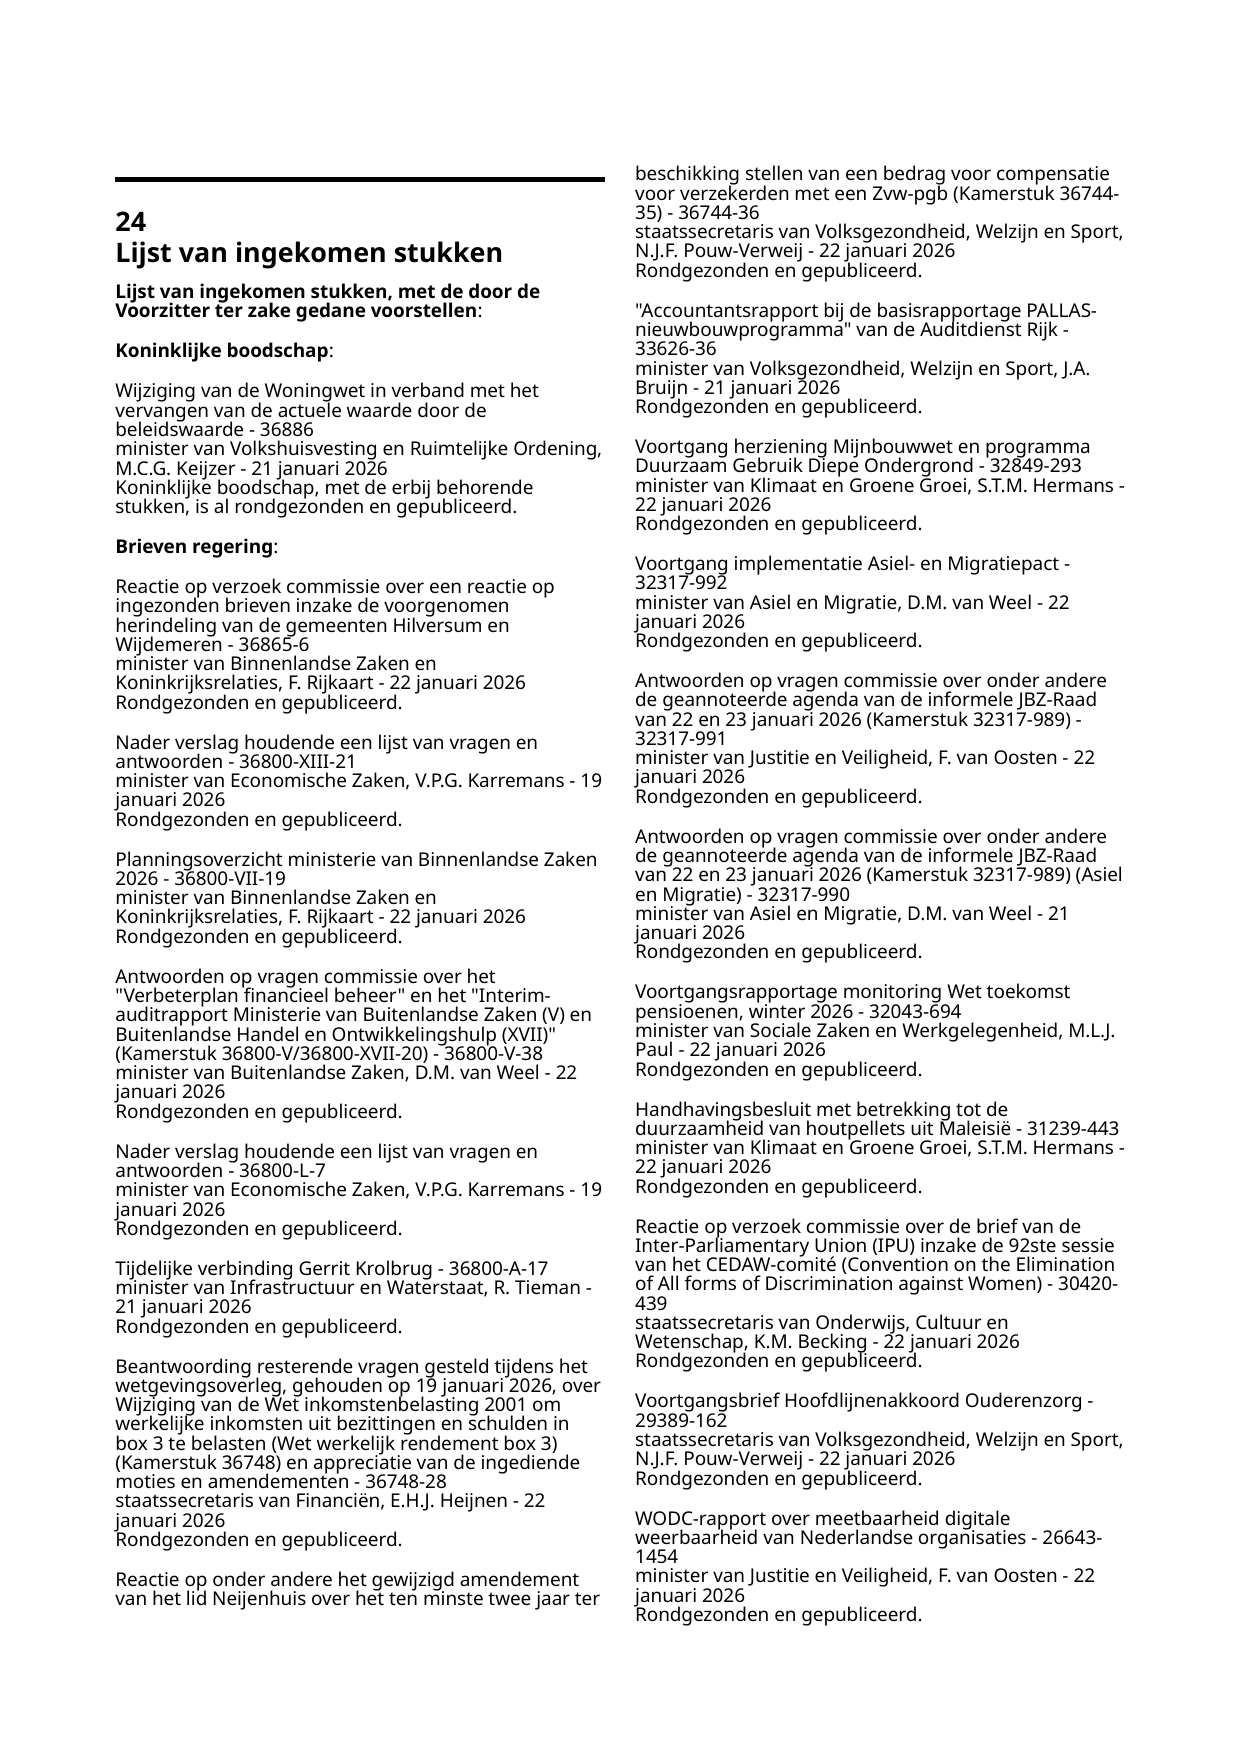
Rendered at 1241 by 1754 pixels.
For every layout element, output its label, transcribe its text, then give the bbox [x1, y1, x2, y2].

text Rondgezonden en gepubliceerd. [115, 1318, 605, 1337]
text Wijziging van de Woningwet in verband met het vervangen van de actuele waarde door de beleidswaarde - 36886 [115, 382, 605, 440]
text Reactie op verzoek commissie over een reactie op ingezonden brieven inzake de voorgenomen herindeling van de gemeenten Hilversum en Wijdemeren - 36865-6 [115, 578, 605, 655]
text Rondgezonden en gepubliceerd. [635, 398, 1125, 417]
text minister van Justitie en Veiligheid, F. van Oosten - 22 januari 2026 [635, 1567, 1125, 1606]
text Lijst van ingekomen stukken, met de door de Voorzitter ter zake gedane voorstellen: [115, 283, 605, 322]
text Planningsoverzicht ministerie van Binnenlandse Zaken 2026 - 36800-VII-19 [115, 851, 605, 889]
text staatssecretaris van Volksgezondheid, Welzijn en Sport, N.J.F. Pouw-Verweij - 22 januari 2026 [635, 223, 1125, 262]
text Rondgezonden en gepubliceerd. [115, 1220, 605, 1239]
text Rondgezonden en gepubliceerd. [635, 1178, 1125, 1197]
text Antwoorden op vragen commissie over het "Verbeterplan financieel beheer" en het "Interim-auditrapport Ministerie van Buitenlandse Zaken (V) en Buitenlandse Handel en Ontwikkelingshulp (XVII)" (Kamerstuk 36800-V/36800-XVII-20) - 36800-V-38 [115, 968, 605, 1064]
text minister van Economische Zaken, V.P.G. Karremans - 19 januari 2026 [115, 1181, 605, 1220]
text Rondgezonden en gepubliceerd. [635, 632, 1125, 651]
text Voortgang implementatie Asiel- en Migratiepact - 32317-992 [635, 555, 1125, 594]
text Voortgang herziening Mijnbouwwet en programma Duurzaam Gebruik Diepe Ondergrond - 32849-293 [635, 438, 1125, 477]
text Reactie op verzoek commissie over de brief van de Inter-Parliamentary Union (IPU) inzake de 92ste sessie van het CEDAW-comité (Convention on the Elimination of All forms of Discrimination against Women) - 30420-439 [635, 1218, 1125, 1314]
text Rondgezonden en gepubliceerd. [635, 1061, 1125, 1080]
text Koninklijke boodschap, met de erbij behorende stukken, is al rondgezonden en gepubliceerd. [115, 479, 605, 517]
text staatssecretaris van Volksgezondheid, Welzijn en Sport, N.J.F. Pouw-Verweij - 22 januari 2026 [635, 1431, 1125, 1469]
text Voortgangsrapportage monitoring Wet toekomst pensioenen, winter 2026 - 32043-694 [635, 983, 1125, 1022]
text minister van Volksgezondheid, Welzijn en Sport, J.A. Bruijn - 21 januari 2026 [635, 359, 1125, 398]
text Rondgezonden en gepubliceerd. [115, 928, 605, 947]
text Handhavingsbesluit met betrekking tot de duurzaamheid van houtpellets uit Maleisië - 31239-443 [635, 1101, 1125, 1139]
text Rondgezonden en gepubliceerd. [635, 943, 1125, 963]
text Antwoorden op vragen commissie over onder andere de geannoteerde agenda van de informele JBZ-Raad van 22 en 23 januari 2026 (Kamerstuk 32317-989) (Asiel en Migratie) - 32317-990 [635, 828, 1125, 905]
text Reactie op onder andere het gewijzigd amendement van het lid Neijenhuis over het ten minste twee jaar ter [115, 1571, 605, 1609]
text Rondgezonden en gepubliceerd. [635, 1352, 1125, 1372]
text Rondgezonden en gepubliceerd. [635, 262, 1125, 281]
text minister van Klimaat en Groene Groei, S.T.M. Hermans - 22 januari 2026 [635, 1139, 1125, 1178]
text WODC-rapport over meetbaarheid digitale weerbaarheid van Nederlandse organisaties - 26643-1454 [635, 1509, 1125, 1567]
text Brieven regering: [115, 538, 605, 557]
text Lijst van ingekomen stukken [115, 239, 605, 283]
text minister van Volkshuisvesting en Ruimtelijke Ordening, M.C.G. Keijzer - 21 januari 2026 [115, 440, 605, 479]
text Rondgezonden en gepubliceerd. [115, 694, 605, 713]
text Rondgezonden en gepubliceerd. [115, 1103, 605, 1122]
text minister van Infrastructuur en Waterstaat, R. Tieman - 21 januari 2026 [115, 1279, 605, 1318]
text Antwoorden op vragen commissie over onder andere de geannoteerde agenda van de informele JBZ-Raad van 22 en 23 januari 2026 (Kamerstuk 32317-989) - 32317-991 [635, 672, 1125, 749]
text staatssecretaris van Financiën, E.H.J. Heijnen - 22 januari 2026 [115, 1492, 605, 1531]
text beschikking stellen van een bedrag voor compensatie voor verzekerden met een Zvw-pgb (Kamerstuk 36744-35) - 36744-36 [635, 165, 1125, 223]
text Nader verslag houdende een lijst van vragen en antwoorden - 36800-L-7 [115, 1143, 605, 1181]
text staatssecretaris van Onderwijs, Cultuur en Wetenschap, K.M. Becking - 22 januari 2026 [635, 1314, 1125, 1352]
text Rondgezonden en gepubliceerd. [115, 1531, 605, 1550]
text minister van Justitie en Veiligheid, F. van Oosten - 22 januari 2026 [635, 749, 1125, 788]
text Rondgezonden en gepubliceerd. [635, 788, 1125, 807]
text minister van Klimaat en Groene Groei, S.T.M. Hermans - 22 januari 2026 [635, 477, 1125, 515]
text minister van Sociale Zaken en Werkgelegenheid, M.L.J. Paul - 22 januari 2026 [635, 1022, 1125, 1061]
text minister van Buitenlandse Zaken, D.M. van Weel - 22 januari 2026 [115, 1064, 605, 1103]
text Rondgezonden en gepubliceerd. [635, 515, 1125, 534]
text Koninklijke boodschap: [115, 342, 605, 362]
text 24 [115, 203, 605, 239]
text Rondgezonden en gepubliceerd. [115, 811, 605, 830]
text Beantwoording resterende vragen gesteld tijdens het wetgevingsoverleg, gehouden op 19 januari 2026, over Wijziging van de Wet inkomstenbelasting 2001 om werkelijke inkomsten uit bezittingen en schulden in box 3 te belasten (Wet werkelijk rendement box 3) (Kamerstuk 36748) en appreciatie van de ingediende moties en amendementen - 36748-28 [115, 1358, 605, 1492]
text minister van Economische Zaken, V.P.G. Karremans - 19 januari 2026 [115, 772, 605, 811]
text Voortgangsbrief Hoofdlijnenakkoord Ouderenzorg - 29389-162 [635, 1392, 1125, 1431]
text Nader verslag houdende een lijst van vragen en antwoorden - 36800-XIII-21 [115, 734, 605, 772]
text Rondgezonden en gepubliceerd. [635, 1469, 1125, 1489]
text minister van Asiel en Migratie, D.M. van Weel - 21 januari 2026 [635, 905, 1125, 943]
text Rondgezonden en gepubliceerd. [635, 1606, 1125, 1625]
text minister van Binnenlandse Zaken en Koninkrijksrelaties, F. Rijkaart - 22 januari 2026 [115, 889, 605, 928]
text Tijdelijke verbinding Gerrit Krolbrug - 36800-A-17 [115, 1260, 605, 1279]
text minister van Binnenlandse Zaken en Koninkrijksrelaties, F. Rijkaart - 22 januari 2026 [115, 655, 605, 694]
text minister van Asiel en Migratie, D.M. van Weel - 22 januari 2026 [635, 594, 1125, 632]
text "Accountantsrapport bij de basisrapportage PALLAS-nieuwbouwprogramma" van de Auditdienst Rijk - 33626-36 [635, 302, 1125, 359]
